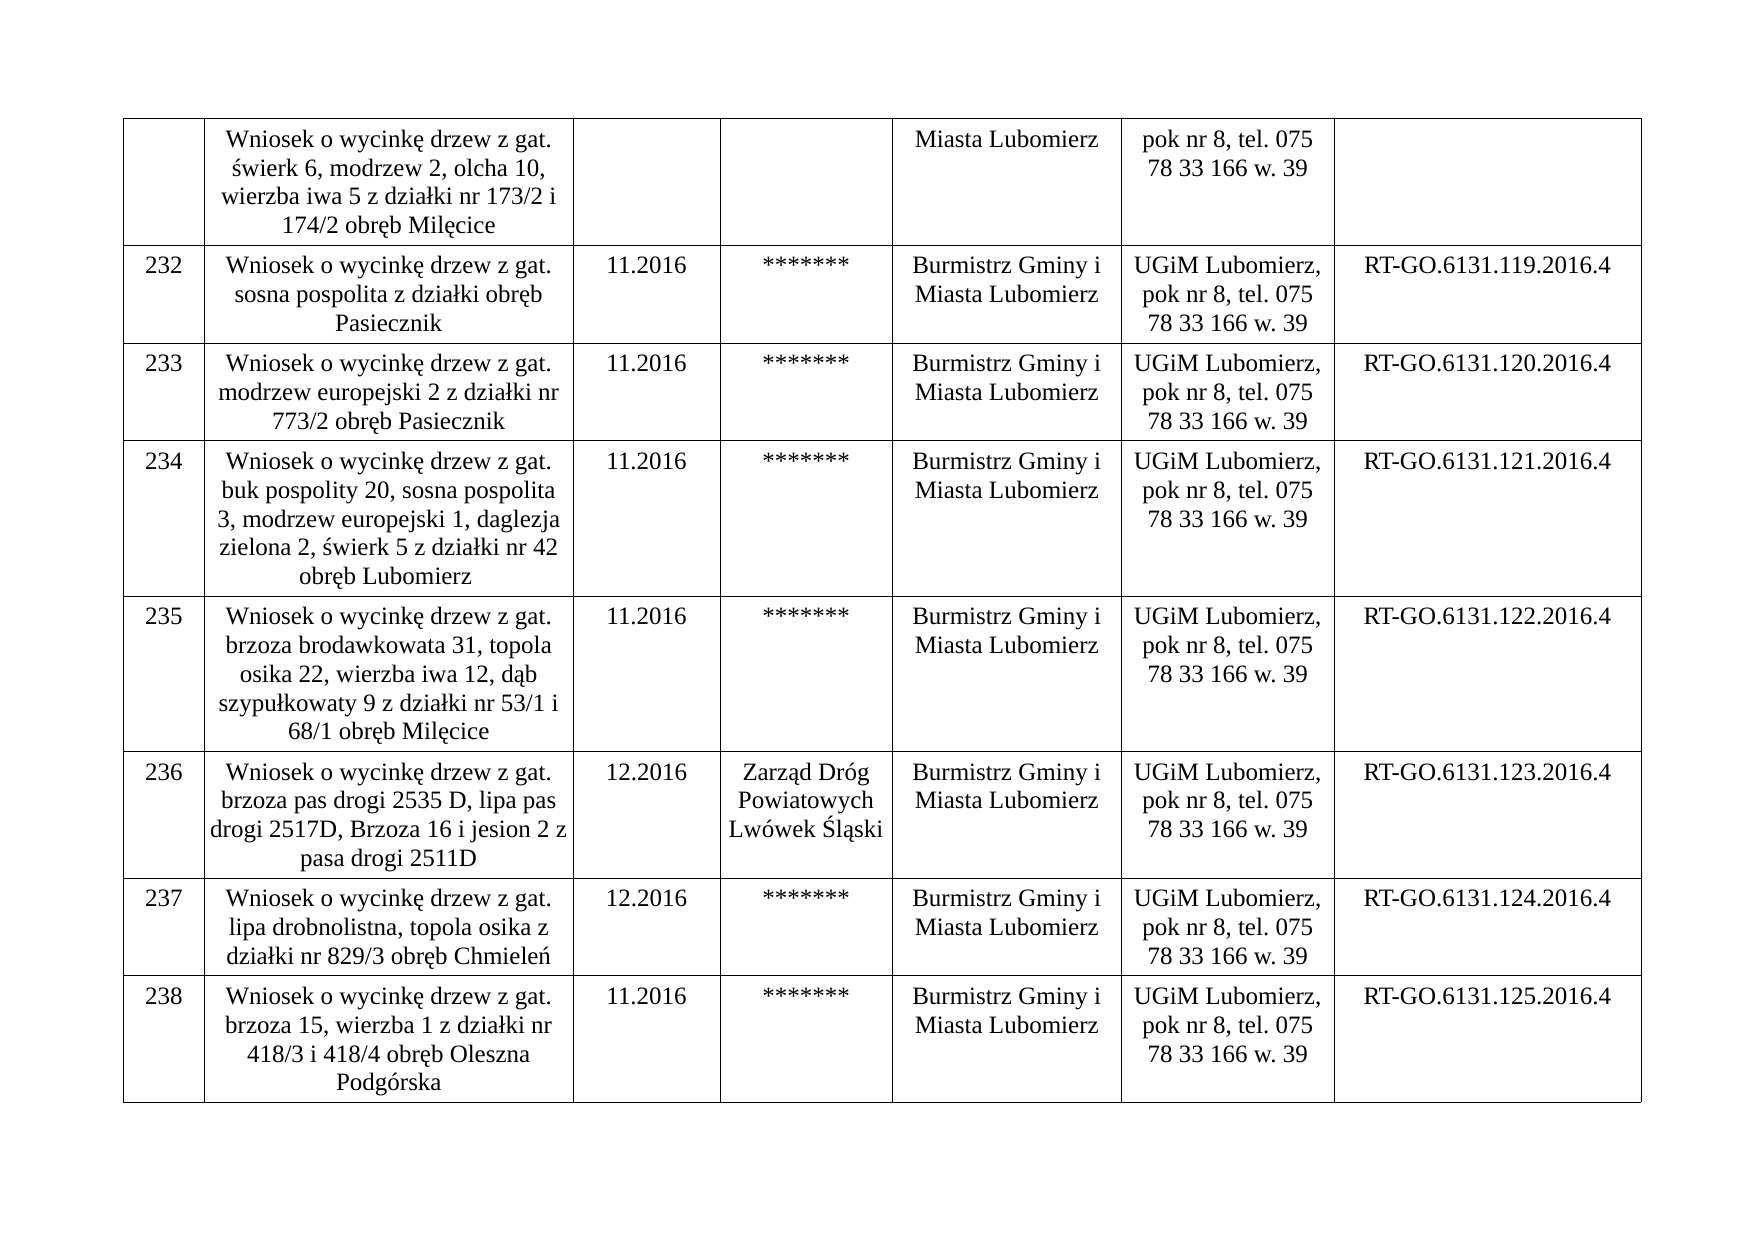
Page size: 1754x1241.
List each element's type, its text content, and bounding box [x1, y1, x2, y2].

table_cell 234 [124, 441, 204, 596]
table_cell ******* [721, 344, 892, 440]
table_cell UGiM Lubomierz, pok nr 8, tel. 075 78 33 166 w. 39 [1122, 344, 1334, 440]
table_cell Zarząd Dróg Powiatowych Lwówek Śląski [721, 752, 892, 877]
table_cell UGiM Lubomierz, pok nr 8, tel. 075 78 33 166 w. 39 [1122, 597, 1334, 751]
table_cell 238 [124, 976, 204, 1102]
table_cell ******* [721, 246, 892, 342]
table_cell RT-GO.6131.124.2016.4 [1335, 879, 1641, 975]
table_cell [721, 119, 892, 245]
table_cell 236 [124, 752, 204, 877]
table_cell 235 [124, 597, 204, 751]
table_cell pok nr 8, tel. 075 78 33 166 w. 39 [1122, 119, 1334, 245]
table_cell Wniosek o wycinkę drzew z gat. świerk 6, modrzew 2, olcha 10, wierzba iwa 5 z działki nr 173/2 i 174/2 obręb Milęcice [205, 119, 573, 245]
table_cell Burmistrz Gminy i Miasta Lubomierz [893, 879, 1121, 975]
table_cell 11.2016 [574, 344, 720, 440]
table_cell Wniosek o wycinkę drzew z gat. brzoza 15, wierzba 1 z działki nr 418/3 i 418/4 obręb Oleszna Podgórska [205, 976, 573, 1102]
table_cell UGiM Lubomierz, pok nr 8, tel. 075 78 33 166 w. 39 [1122, 246, 1334, 342]
table_cell Burmistrz Gminy i Miasta Lubomierz [893, 597, 1121, 751]
table_cell ******* [721, 597, 892, 751]
table_cell Burmistrz Gminy i Miasta Lubomierz [893, 752, 1121, 877]
table_cell UGiM Lubomierz, pok nr 8, tel. 075 78 33 166 w. 39 [1122, 752, 1334, 877]
table_cell Wniosek o wycinkę drzew z gat. modrzew europejski 2 z działki nr 773/2 obręb Pasiecznik [205, 344, 573, 440]
table_cell [1335, 119, 1641, 245]
table_cell Burmistrz Gminy i Miasta Lubomierz [893, 246, 1121, 342]
table_cell [124, 119, 204, 245]
table_cell 12.2016 [574, 879, 720, 975]
table_cell Burmistrz Gminy i Miasta Lubomierz [893, 344, 1121, 440]
table_cell Miasta Lubomierz [893, 119, 1121, 245]
table_cell Wniosek o wycinkę drzew z gat. buk pospolity 20, sosna pospolita 3, modrzew europejski 1, daglezja zielona 2, świerk 5 z działki nr 42 obręb Lubomierz [205, 441, 573, 596]
table_cell UGiM Lubomierz, pok nr 8, tel. 075 78 33 166 w. 39 [1122, 441, 1334, 596]
table_cell [574, 119, 720, 245]
table_cell Burmistrz Gminy i Miasta Lubomierz [893, 441, 1121, 596]
table_cell 232 [124, 246, 204, 342]
table_cell Wniosek o wycinkę drzew z gat. sosna pospolita z działki obręb Pasiecznik [205, 246, 573, 342]
table_cell Wniosek o wycinkę drzew z gat. brzoza brodawkowata 31, topola osika 22, wierzba iwa 12, dąb szypułkowaty 9 z działki nr 53/1 i 68/1 obręb Milęcice [205, 597, 573, 751]
table_cell ******* [721, 441, 892, 596]
table_cell 11.2016 [574, 597, 720, 751]
table_cell UGiM Lubomierz, pok nr 8, tel. 075 78 33 166 w. 39 [1122, 879, 1334, 975]
table_cell 11.2016 [574, 976, 720, 1102]
table_cell RT-GO.6131.120.2016.4 [1335, 344, 1641, 440]
table_cell ******* [721, 879, 892, 975]
table_cell 11.2016 [574, 246, 720, 342]
table_cell 11.2016 [574, 441, 720, 596]
table_cell 237 [124, 879, 204, 975]
table_cell RT-GO.6131.122.2016.4 [1335, 597, 1641, 751]
table_cell Wniosek o wycinkę drzew z gat. brzoza pas drogi 2535 D, lipa pas drogi 2517D, Brzoza 16 i jesion 2 z pasa drogi 2511D [205, 752, 573, 877]
table_cell RT-GO.6131.123.2016.4 [1335, 752, 1641, 877]
table_cell 233 [124, 344, 204, 440]
table_cell RT-GO.6131.119.2016.4 [1335, 246, 1641, 342]
table_cell RT-GO.6131.121.2016.4 [1335, 441, 1641, 596]
table_cell RT-GO.6131.125.2016.4 [1335, 976, 1641, 1102]
table_cell ******* [721, 976, 892, 1102]
table_cell Burmistrz Gminy i Miasta Lubomierz [893, 976, 1121, 1102]
table_cell UGiM Lubomierz, pok nr 8, tel. 075 78 33 166 w. 39 [1122, 976, 1334, 1102]
table_cell Wniosek o wycinkę drzew z gat. lipa drobnolistna, topola osika z działki nr 829/3 obręb Chmieleń [205, 879, 573, 975]
table_cell 12.2016 [574, 752, 720, 877]
